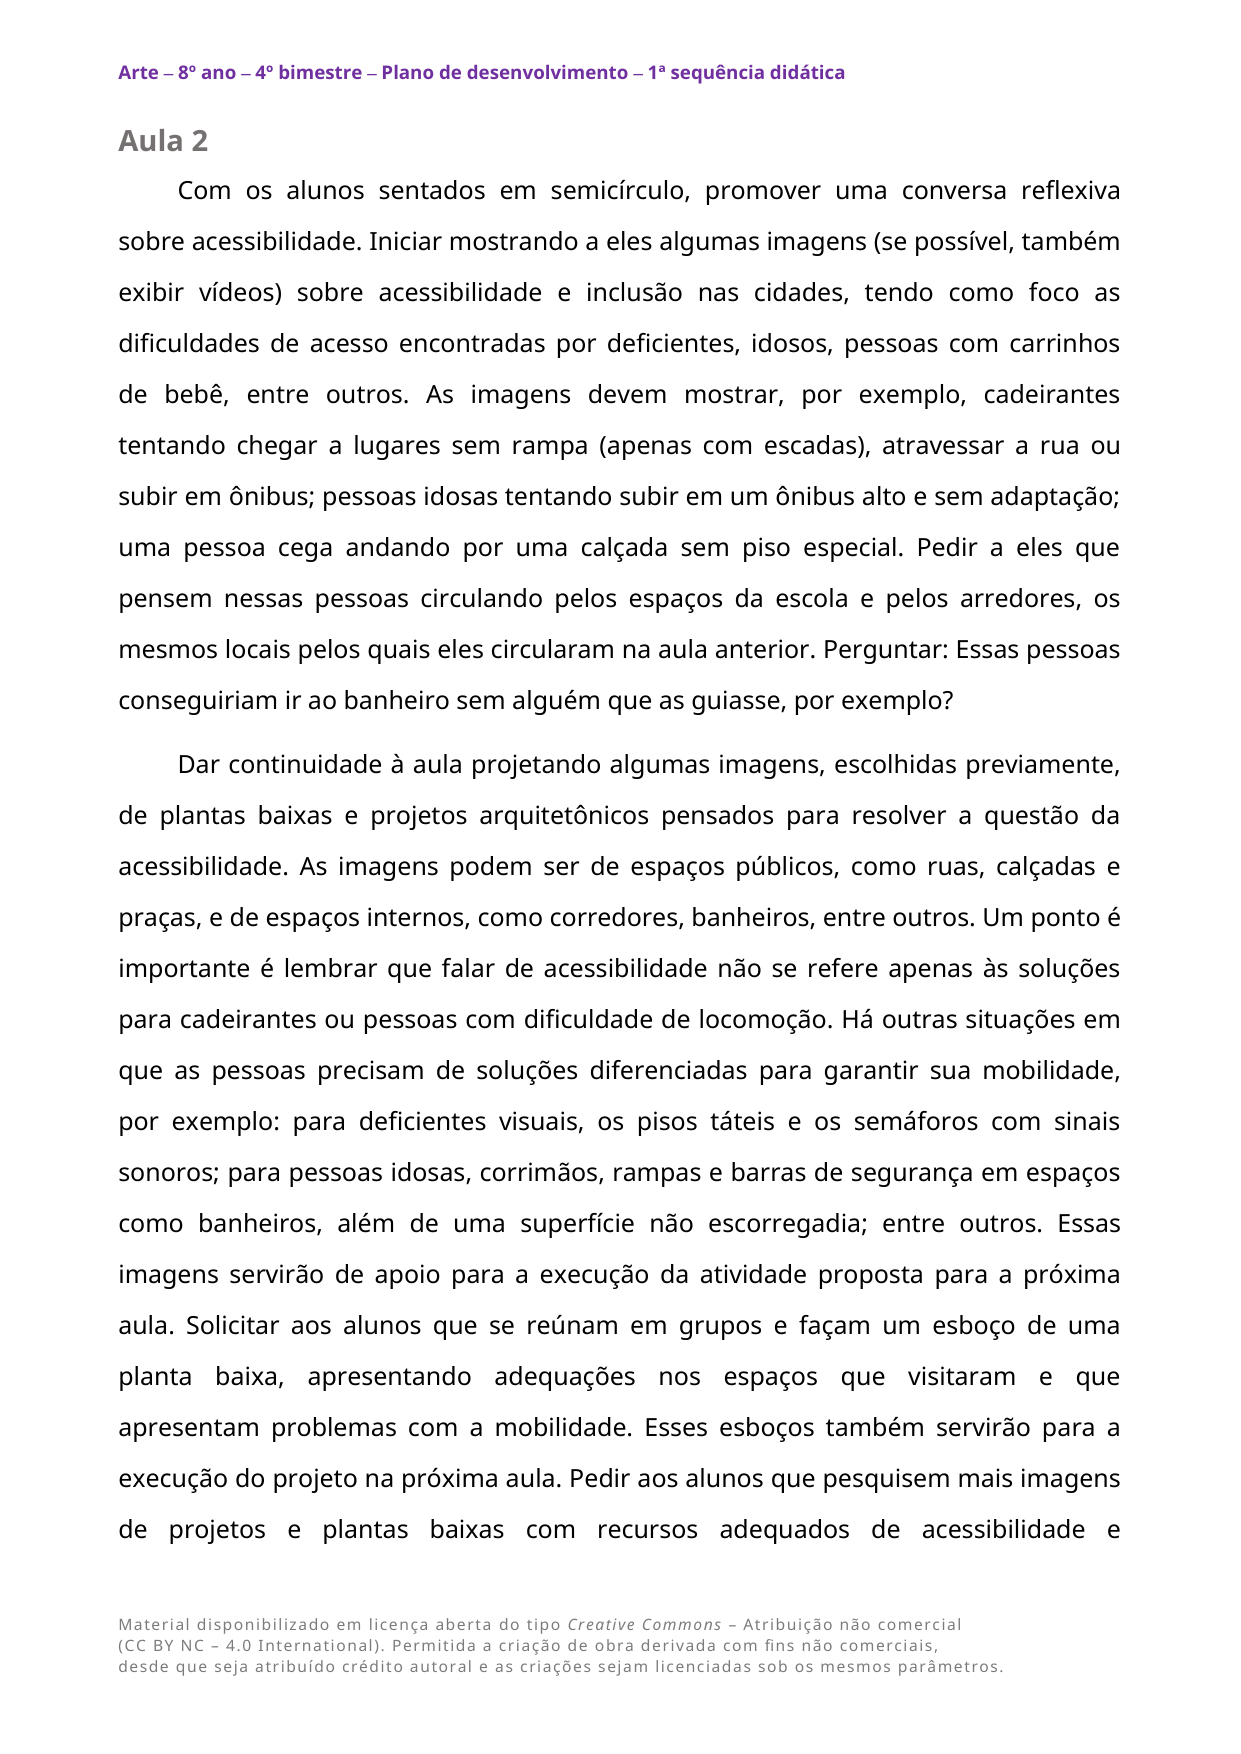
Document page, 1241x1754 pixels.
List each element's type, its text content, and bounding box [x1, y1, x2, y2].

text Dar continuidade à aula projetando algumas imagens, escolhidas previamente, de plantas baixas e projetos arquitetônicos pensados para resolver a questão da acessibilidade. As imagens podem ser de espaços públicos, como ruas, calçadas e praças, e de espaços internos, como corredores, banheiros, entre outros. Um ponto é importante é lembrar que falar de acessibilidade não se refere apenas às soluções para cadeirantes ou pessoas com dificuldade de locomoção. Há outras situações em que as pessoas precisam de soluções diferenciadas para garantir sua mobilidade, por exemplo: para deficientes visuais, os pisos táteis e os semáforos com sinais sonoros; para pessoas idosas, corrimãos, rampas e barras de segurança em espaços como banheiros, além de uma superfície não escorregadia; entre outros. Essas imagens servirão de apoio para a execução da atividade proposta para a próxima aula. Solicitar aos alunos que se reúnam em grupos e façam um esboço de uma planta baixa, apresentando adequações nos espaços que visitaram e que apresentam problemas com a mobilidade. Esses esboços também servirão para a execução do projeto na próxima aula. Pedir aos alunos que pesquisem mais imagens de projetos e plantas baixas com recursos adequados de acessibilidade e [118, 746, 1122, 1546]
text Com os alunos sentados em semicírculo, promover uma conversa reflexiva sobre acessibilidade. Iniciar mostrando a eles algumas imagens (se possível, também exibir vídeos) sobre acessibilidade e inclusão nas cidades, tendo como foco as dificuldades de acesso encontradas por deficientes, idosos, pessoas com carrinhos de bebê, entre outros. As imagens devem mostrar, por exemplo, cadeirantes tentando chegar a lugares sem rampa (apenas com escadas), atravessar a rua ou subir em ônibus; pessoas idosas tentando subir em um ônibus alto e sem adaptação; uma pessoa cega andando por uma calçada sem piso especial. Pedir a eles que pensem nessas pessoas circulando pelos espaços da escola e pelos arredores, os mesmos locais pelos quais eles circularam na aula anterior. Perguntar: Essas pessoas conseguiriam ir ao banheiro sem alguém que as guiasse, por exemplo? [118, 172, 1122, 717]
subtitle Aula 2 [118, 118, 1122, 160]
